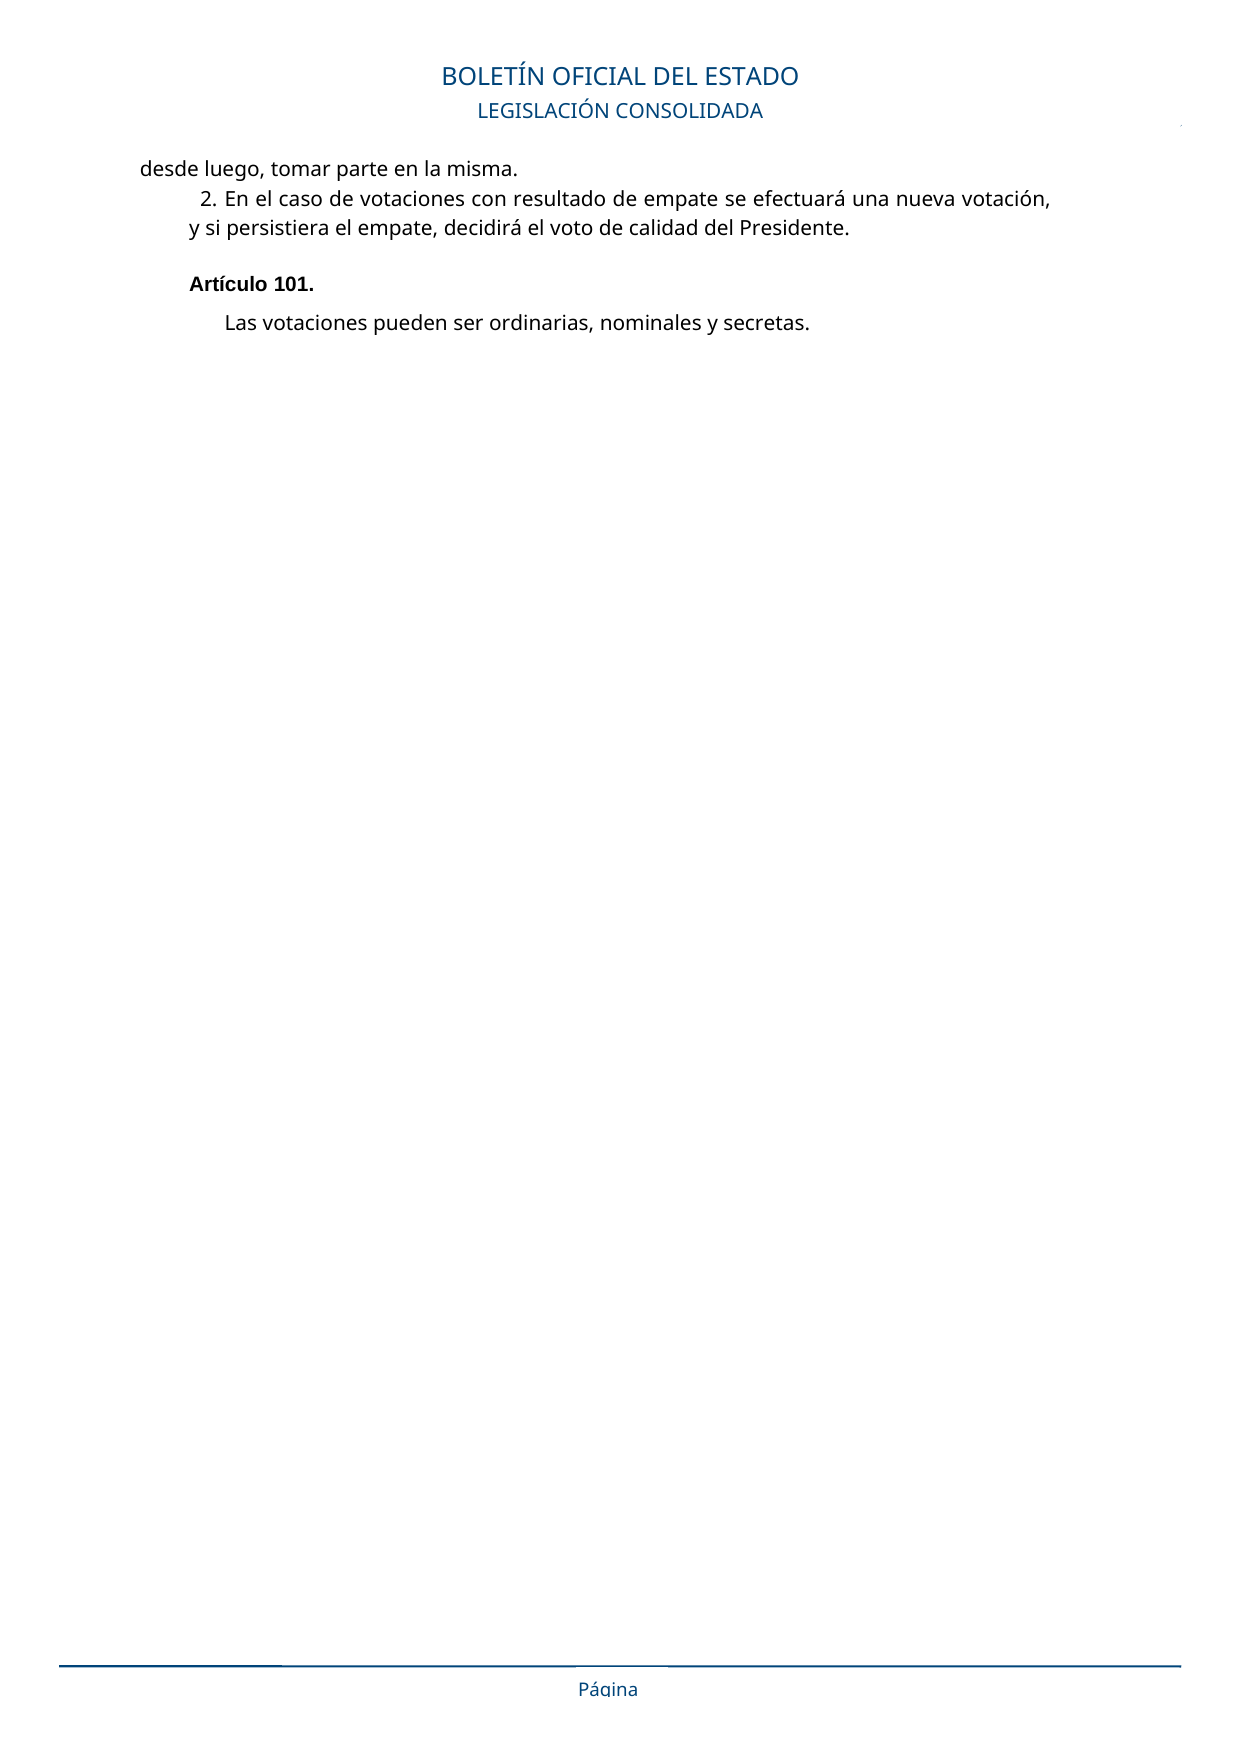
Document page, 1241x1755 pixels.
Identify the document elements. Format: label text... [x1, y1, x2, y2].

text Las votaciones pueden ser ordinarias, nominales y secretas. [224, 308, 1184, 336]
subtitle Artículo 101. [189, 272, 1184, 296]
list En el caso de votaciones con resultado de empate se efectuará una nueva votación, y si persistiera el empate, decidirá el voto de calidad del Presidente. [164, 184, 1052, 242]
text desde luego, tomar parte en la misma. [139, 154, 1052, 183]
